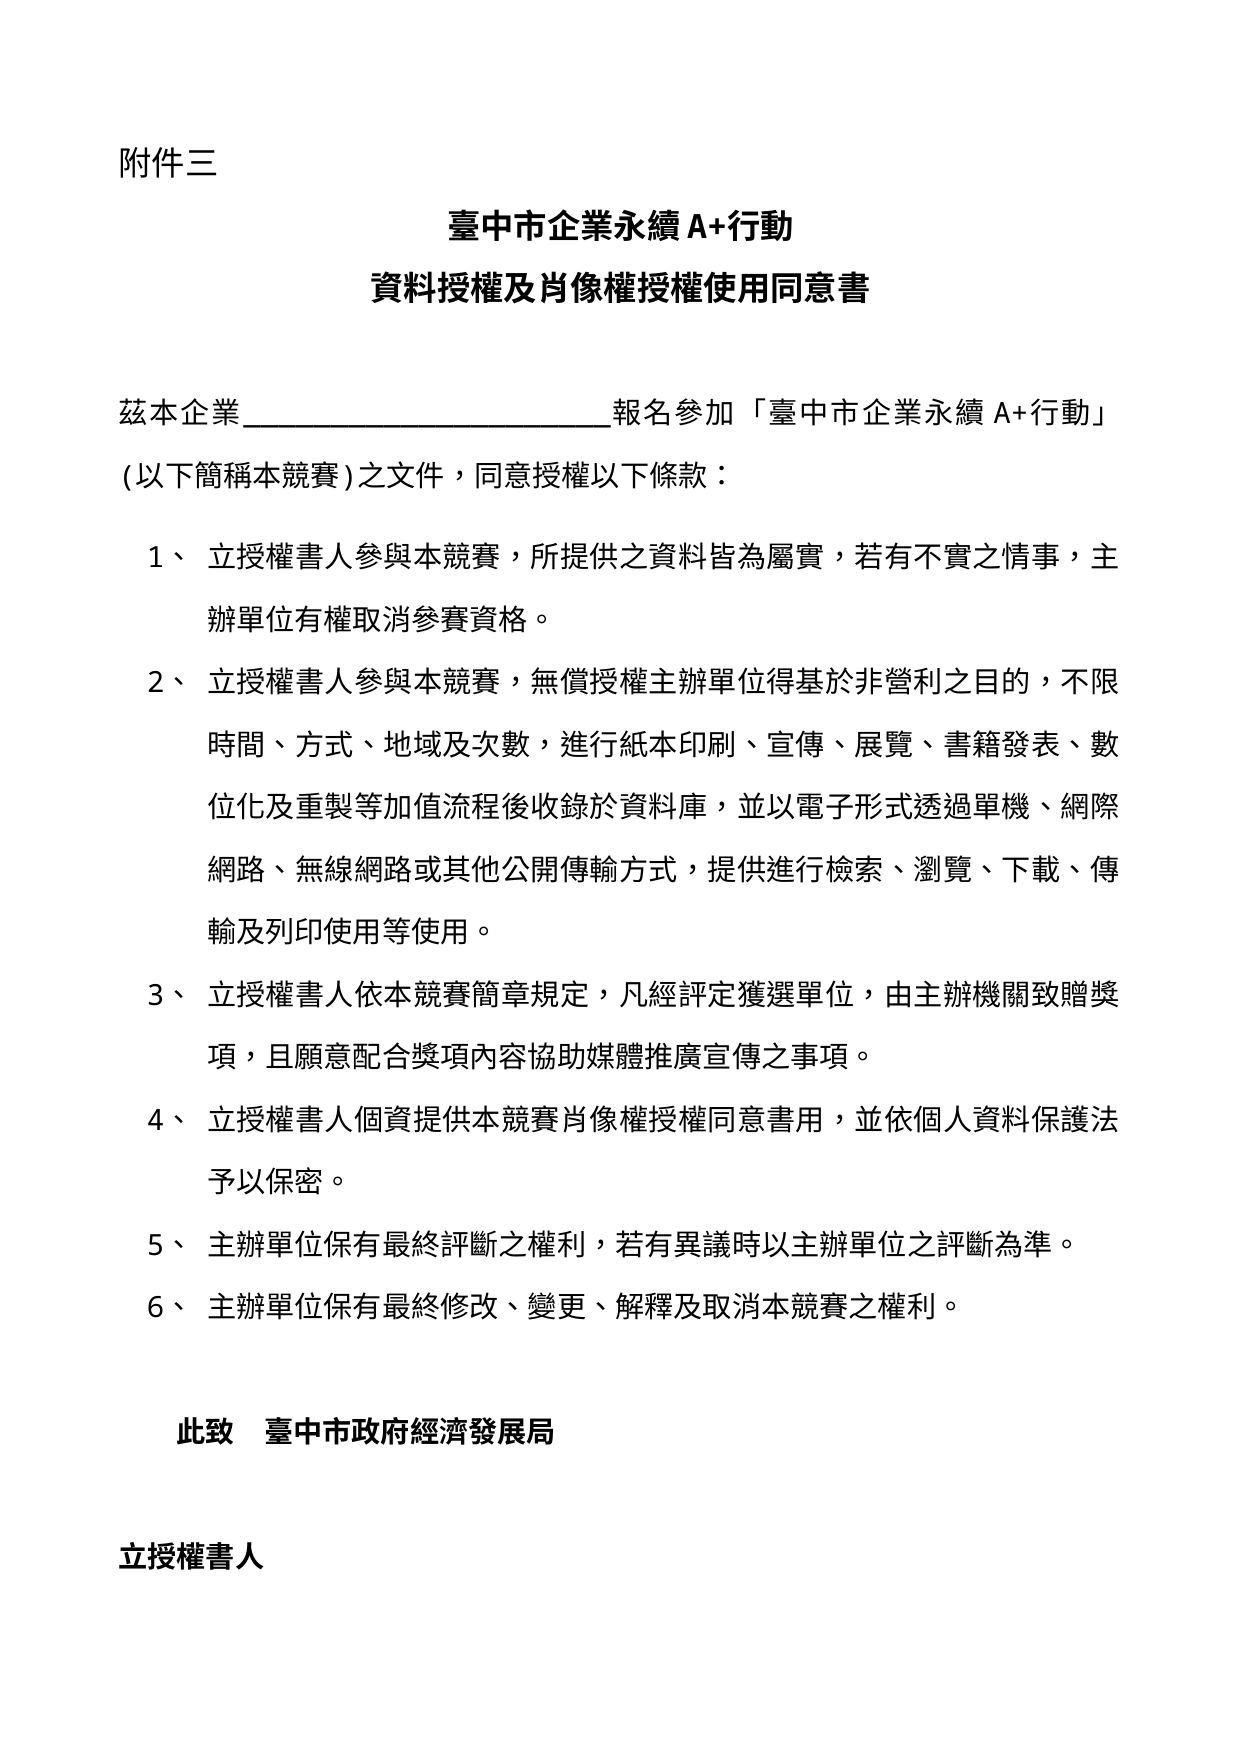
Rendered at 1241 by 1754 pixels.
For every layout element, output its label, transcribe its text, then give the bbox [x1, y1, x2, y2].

text 資料授權及肖像權授權使用同意書 [118, 244, 1122, 307]
list 立授權書人參與本競賽，所提供之資料皆為屬實，若有不實之情事，主辦單位有權取消參賽資格。 [147, 513, 1122, 638]
text 立授權書人 [118, 1513, 1122, 1576]
text 此致 臺中市政府經濟發展局 [118, 1388, 1122, 1451]
list 主辦單位保有最終修改、變更、解釋及取消本競賽之權利。 [147, 1263, 1122, 1326]
list 立授權書人參與本競賽，無償授權主辦單位得基於非營利之目的，不限時間、方式、地域及次數，進行紙本印刷、宣傳、展覽、書籍發表、數位化及重製等加值流程後收錄於資料庫，並以電子形式透過單機、網際網路、無線網路或其他公開傳輸方式，提供進行檢索、瀏覽、下載、傳輸及列印使用等使用。 [147, 638, 1122, 951]
text 臺中市企業永續A+行動 [118, 182, 1122, 244]
list 立授權書人個資提供本競賽肖像權授權同意書用，並依個人資料保護法予以保密。 [147, 1076, 1122, 1201]
list 主辦單位保有最終評斷之權利，若有異議時以主辦單位之評斷為準。 [147, 1201, 1122, 1263]
list 立授權書人依本競賽簡章規定，凡經評定獲選單位，由主辦機關致贈獎項，且願意配合獎項內容協助媒體推廣宣傳之事項。 [147, 951, 1122, 1076]
text 附件三 [118, 119, 1122, 182]
text 茲本企業_____________________報名參加「臺中市企業永續A+行動」(以下簡稱本競賽)之文件，同意授權以下條款： [118, 369, 1122, 494]
